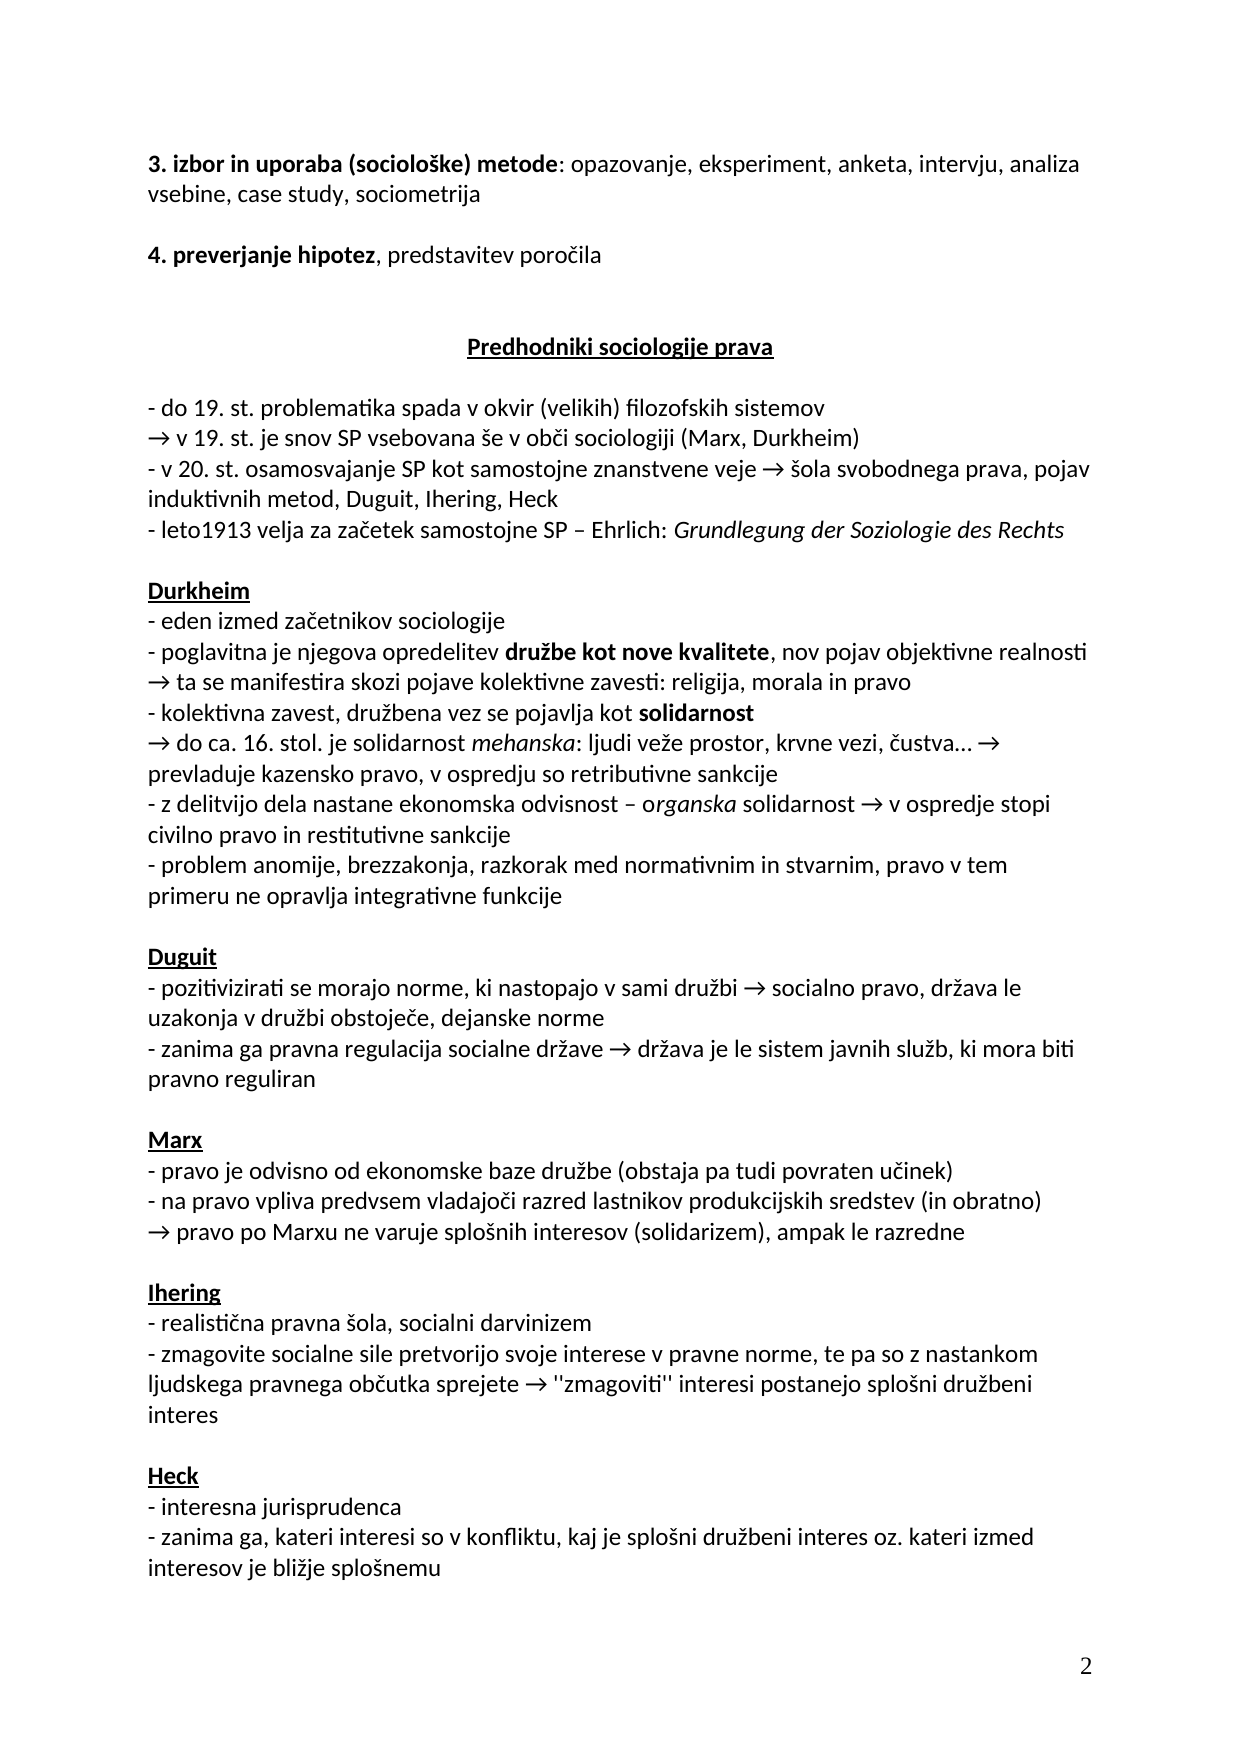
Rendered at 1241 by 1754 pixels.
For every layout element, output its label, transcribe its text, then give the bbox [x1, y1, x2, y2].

text Heck [148, 1460, 1092, 1491]
text → v 19. st. je snov SP vsebovana še v obči sociologiji (Marx, Durkheim) [148, 422, 1092, 453]
text Predhodniki sociologije prava [148, 331, 1092, 361]
text → ta se manifestira skozi pojave kolektivne zavesti: religija, morala in pravo [148, 667, 1092, 697]
text Durkheim [148, 575, 1092, 606]
text - pozitivizirati se morajo norme, ki nastopajo v sami družbi → socialno pravo, država le uzakonja v družbi obstoječe, dejanske norme [148, 972, 1092, 1033]
text - v 20. st. osamosvajanje SP kot samostojne znanstvene veje → šola svobodnega prava, pojav induktivnih metod, Duguit, Ihering, Heck [148, 453, 1092, 514]
text - eden izmed začetnikov sociologije [148, 606, 1092, 636]
text - realistična pravna šola, socialni darvinizem [148, 1307, 1092, 1338]
text 4. preverjanje hipotez, predstavitev poročila [148, 239, 1092, 270]
text - problem anomije, brezzakonja, razkorak med normativnim in stvarnim, pravo v tem primeru ne opravlja integrativne funkcije [148, 850, 1092, 911]
text - do 19. st. problematika spada v okvir (velikih) filozofskih sistemov [148, 392, 1092, 422]
text → pravo po Marxu ne varuje splošnih interesov (solidarizem), ampak le razredne [148, 1216, 1092, 1246]
text - zmagovite socialne sile pretvorijo svoje interese v pravne norme, te pa so z nastankom ljudskega pravnega občutka sprejete → ''zmagoviti'' interesi postanejo splošni družbeni interes [148, 1338, 1092, 1429]
text Duguit [148, 941, 1092, 972]
text - leto1913 velja za začetek samostojne SP – Ehrlich: Grundlegung der Soziologie des Rechts [148, 514, 1092, 544]
text → do ca. 16. stol. je solidarnost mehanska: ljudi veže prostor, krvne vezi, čustva… → prevladuje kazensko pravo, v ospredju so retributivne sankcije [148, 728, 1092, 789]
text 3. izbor in uporaba (sociološke) metode: opazovanje, eksperiment, anketa, intervju, analiza vsebine, case study, sociometrija [148, 148, 1092, 209]
text - poglavitna je njegova opredelitev družbe kot nove kvalitete, nov pojav objektivne realnosti [148, 636, 1092, 667]
text - kolektivna zavest, družbena vez se pojavlja kot solidarnost [148, 697, 1092, 728]
text - na pravo vpliva predvsem vladajoči razred lastnikov produkcijskih sredstev (in obratno) [148, 1185, 1092, 1216]
text - interesna jurisprudenca [148, 1491, 1092, 1521]
text - zanima ga pravna regulacija socialne države → država je le sistem javnih služb, ki mora biti pravno reguliran [148, 1033, 1092, 1094]
text Ihering [148, 1277, 1092, 1307]
text - z delitvijo dela nastane ekonomska odvisnost – organska solidarnost → v ospredje stopi civilno pravo in restitutivne sankcije [148, 789, 1092, 850]
text - zanima ga, kateri interesi so v konfliktu, kaj je splošni družbeni interes oz. kateri izmed interesov je bližje splošnemu [148, 1521, 1092, 1582]
text Marx [148, 1124, 1092, 1155]
text - pravo je odvisno od ekonomske baze družbe (obstaja pa tudi povraten učinek) [148, 1155, 1092, 1185]
